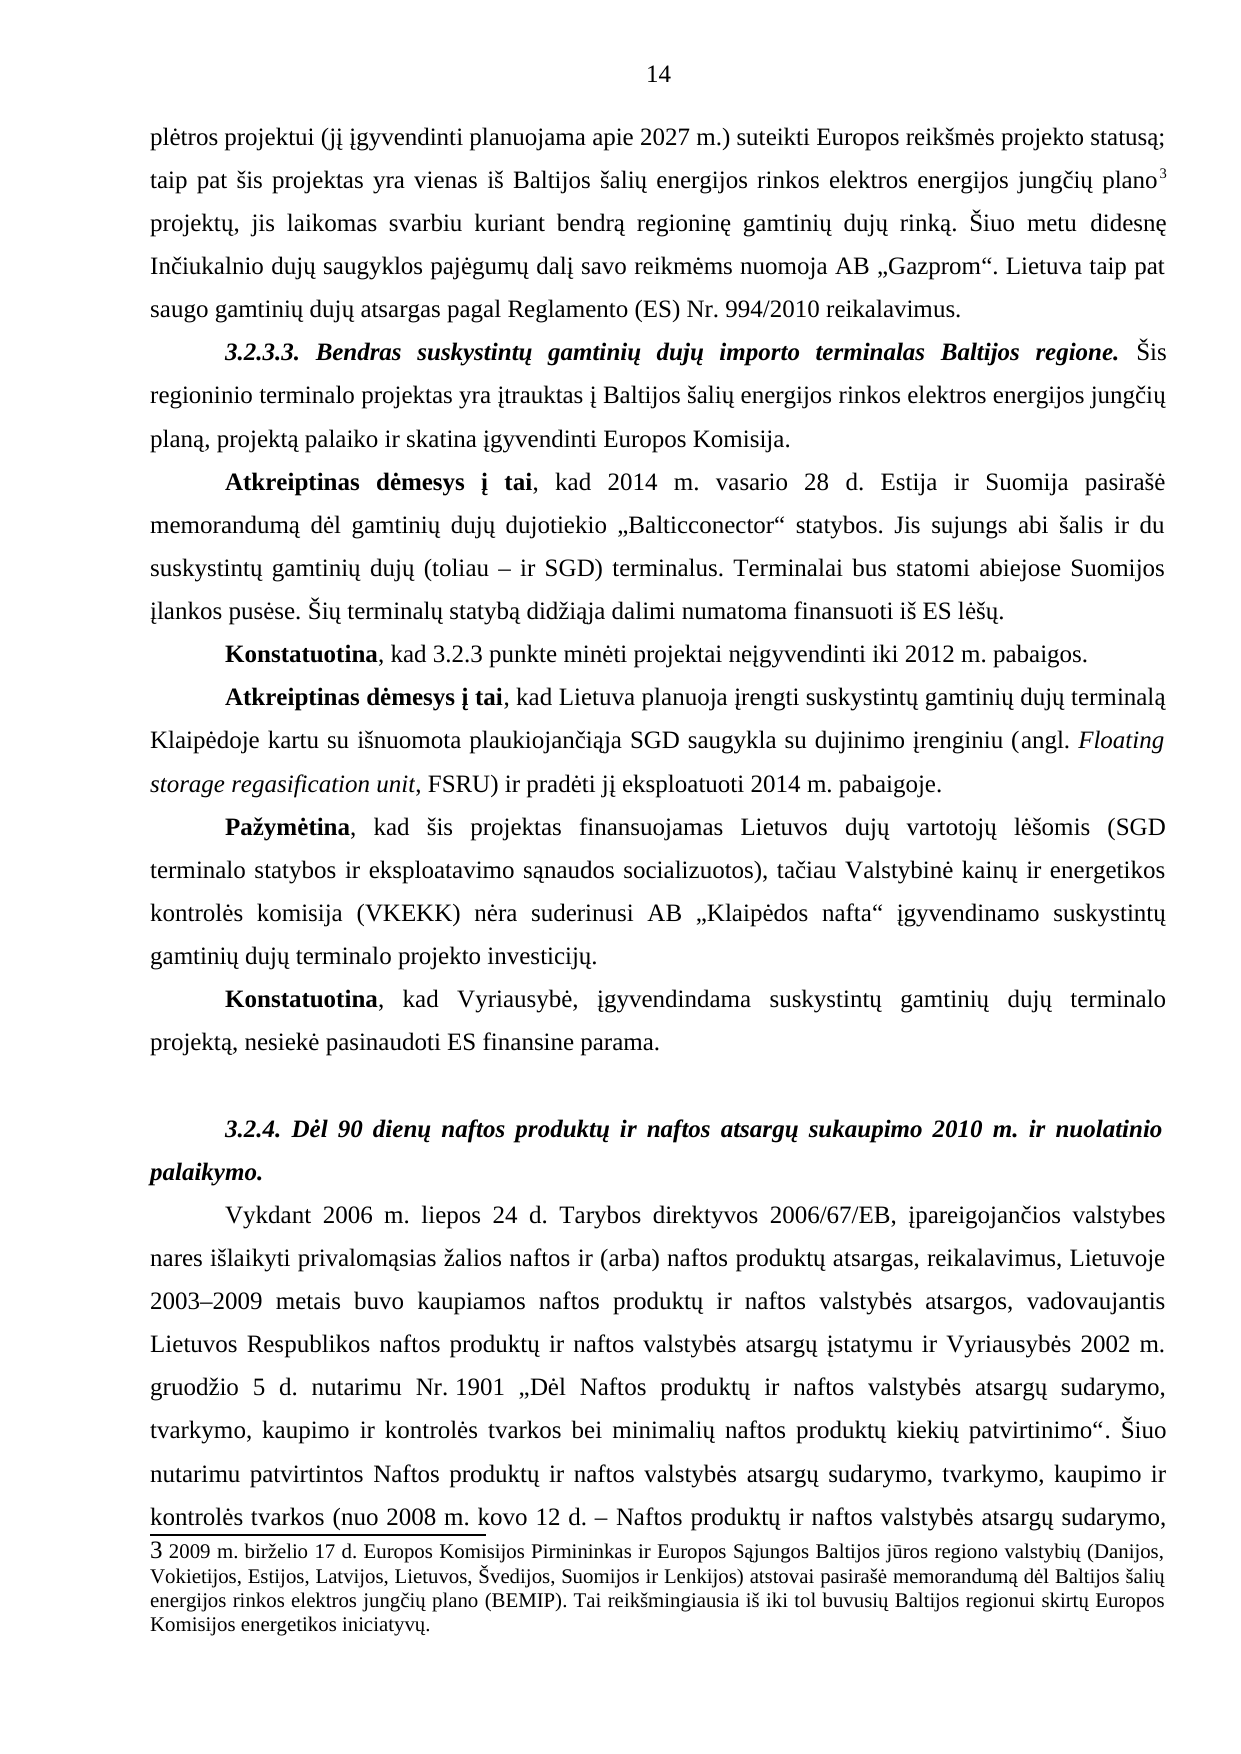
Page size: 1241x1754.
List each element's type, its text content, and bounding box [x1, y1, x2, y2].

text Pažymėtina, kad šis projektas finansuojamas Lietuvos dujų vartotojų lėšomis (SGD terminalo statybos ir eksploatavimo sąnaudos socializuotos), tačiau Valstybinė kainų ir energetikos kontrolės komisija (VKEKK) nėra suderinusi AB „Klaipėdos nafta“ įgyvendinamo suskystintų gamtinių dujų terminalo projekto investicijų. [150, 812, 1167, 970]
text Vykdant 2006 m. liepos 24 d. Tarybos direktyvos 2006/67/EB, įpareigojančios valstybes nares išlaikyti privalomąsias žalios naftos ir (arba) naftos produktų atsargas, reikalavimus, Lietuvoje 2003–2009 metais buvo kaupiamos naftos produktų ir naftos valstybės atsargos, vadovaujantis Lietuvos Respublikos naftos produktų ir naftos valstybės atsargų įstatymu ir Vyriausybės 2002 m. gruodžio 5 d. nutarimu Nr. 1901 „Dėl Naftos produktų ir naftos valstybės atsargų sudarymo, tvarkymo, kaupimo ir kontrolės tvarkos bei minimalių naftos produktų kiekių patvirtinimo“. Šiuo nutarimu patvirtintos Naftos produktų ir naftos valstybės atsargų sudarymo, tvarkymo, kaupimo ir kontrolės tvarkos (nuo 2008 m. kovo 12 d. – Naftos produktų ir naftos valstybės atsargų sudarymo, [150, 1200, 1167, 1531]
text Atkreiptinas dėmesys į tai, kad Lietuva planuoja įrengti suskystintų gamtinių dujų terminalą Klaipėdoje kartu su išnuomota plaukiojančiąja SGD saugykla su dujinimo įrenginiu (angl. Floating storage regasification unit, FSRU) ir pradėti jį eksploatuoti 2014 m. pabaigoje. [150, 682, 1167, 797]
text Konstatuotina, kad 3.2.3 punkte minėti projektai neįgyvendinti iki 2012 m. pabaigos. [150, 639, 1167, 668]
text 2009 m. birželio 17 d. Europos Komisijos Pirmininkas ir Europos Sąjungos Baltijos jūros regiono valstybių (Danijos, Vokietijos, Estijos, Latvijos, Lietuvos, Švedijos, Suomijos ir Lenkijos) atstovai pasirašė memorandumą dėl Baltijos šalių energijos rinkos elektros jungčių plano (BEMIP). Tai reikšmingiausia iš iki tol buvusių Baltijos regionui skirtų Europos Komisijos energetikos iniciatyvų. [150, 1535, 1167, 1636]
text Konstatuotina, kad Vyriausybė, įgyvendindama suskystintų gamtinių dujų terminalo projektą, nesiekė pasinaudoti ES finansine parama. [150, 984, 1167, 1056]
text Atkreiptinas dėmesys į tai, kad 2014 m. vasario 28 d. Estija ir Suomija pasirašė memorandumą dėl gamtinių dujų dujotiekio „Balticconector“ statybos. Jis sujungs abi šalis ir du suskystintų gamtinių dujų (toliau – ir SGD) terminalus. Terminalai bus statomi abiejose Suomijos įlankos pusėse. Šių terminalų statybą didžiąja dalimi numatoma finansuoti iš ES lėšų. [150, 467, 1167, 625]
text plėtros projektui (jį įgyvendinti planuojama apie 2027 m.) suteikti Europos reikšmės projekto statusą; taip pat šis projektas yra vienas iš Baltijos šalių energijos rinkos elektros energijos jungčių plano projektų, jis laikomas svarbiu kuriant bendrą regioninę gamtinių dujų rinką. Šiuo metu didesnę Inčiukalnio dujų saugyklos pajėgumų dalį savo reikmėms nuomoja AB „Gazprom“. Lietuva taip pat saugo gamtinių dujų atsargas pagal Reglamento (ES) Nr. 994/2010 reikalavimus. [150, 122, 1167, 323]
text 3.2.3.3. Bendras suskystintų gamtinių dujų importo terminalas Baltijos regione. Šis regioninio terminalo projektas yra įtrauktas į Baltijos šalių energijos rinkos elektros energijos jungčių planą, projektą palaiko ir skatina įgyvendinti Europos Komisija. [150, 337, 1167, 452]
text 3.2.4. Dėl 90 dienų naftos produktų ir naftos atsargų sukaupimo 2010 m. ir nuolatinio palaikymo. [150, 1114, 1167, 1186]
